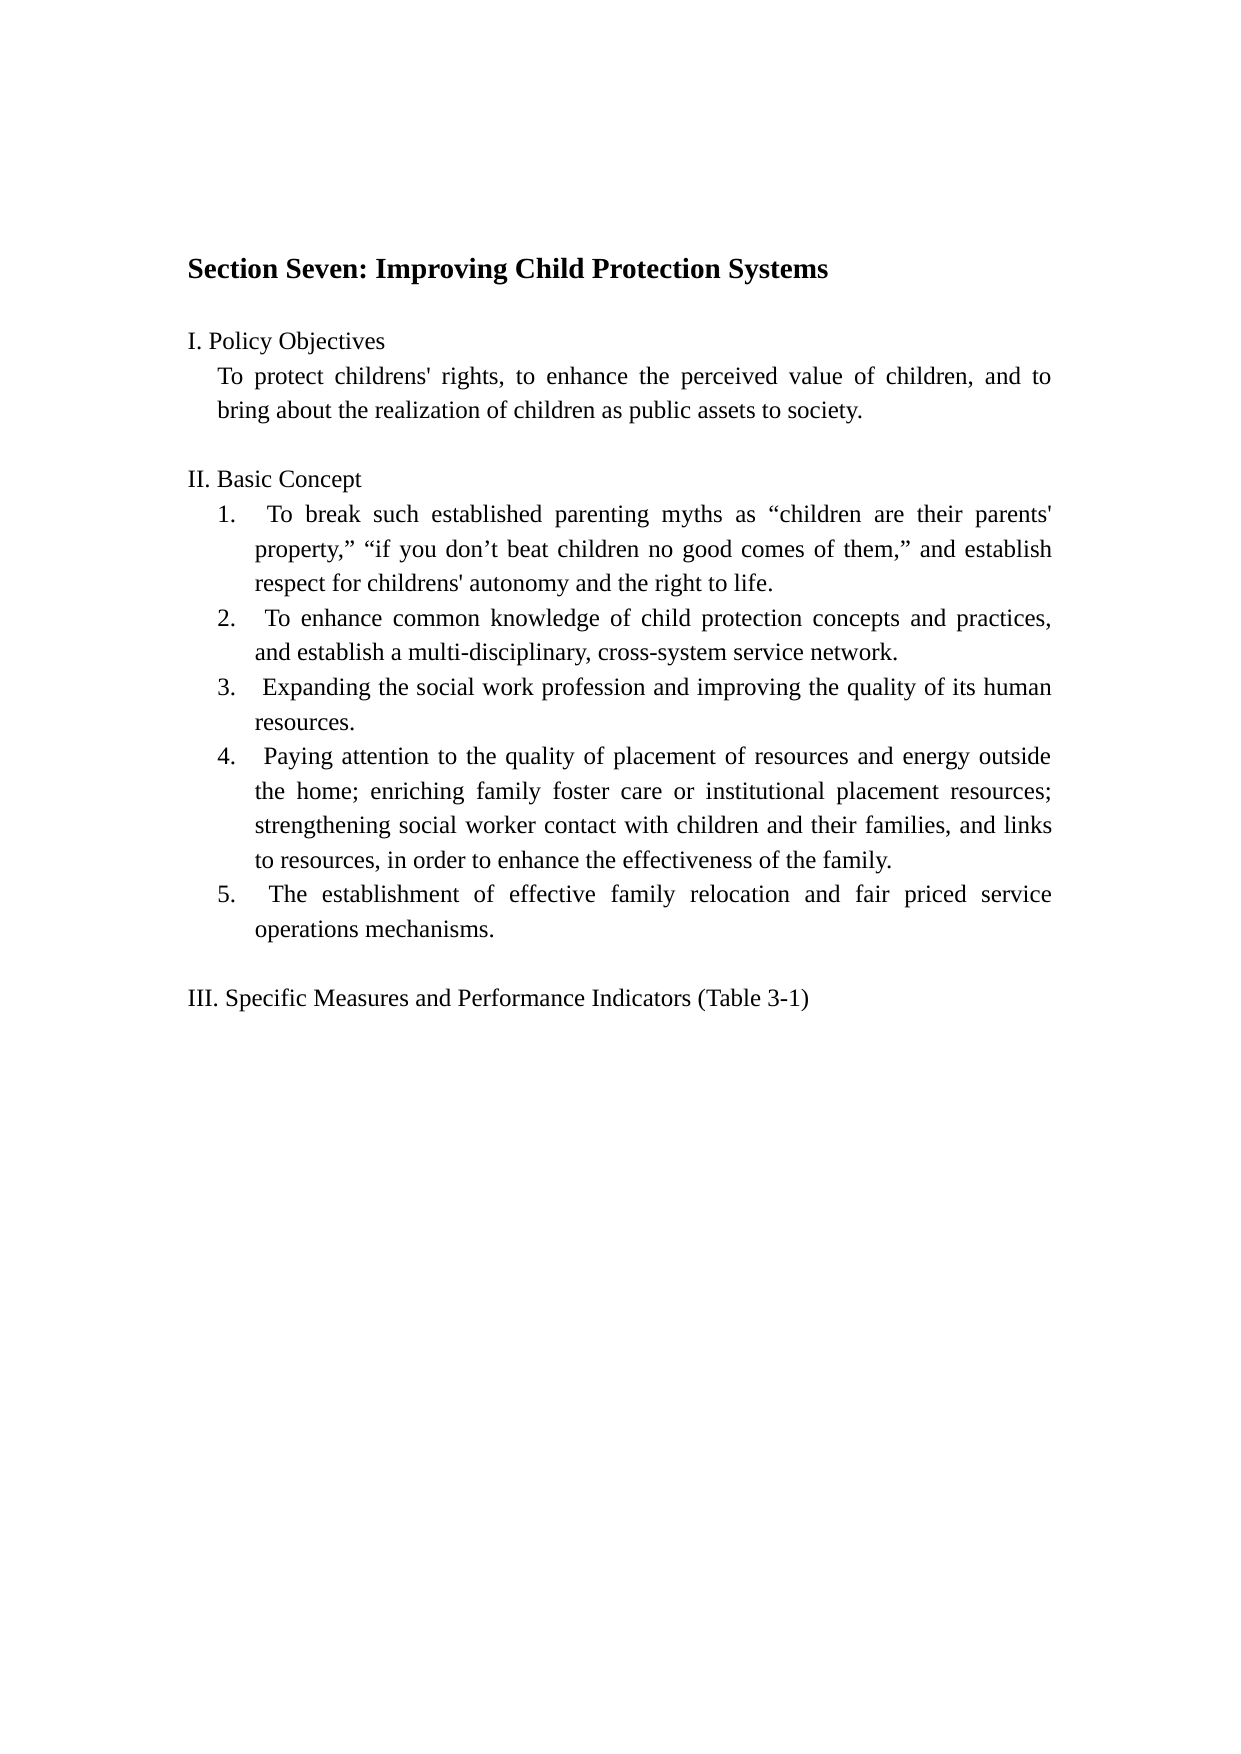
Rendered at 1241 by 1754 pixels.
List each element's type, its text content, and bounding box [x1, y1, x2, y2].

subtitle Section Seven: Improving Child Protection Systems [187, 252, 1053, 285]
text II. Basic Concept [187, 466, 1053, 493]
list To enhance common knowledge of child protection concepts and practices, and establish a multi-disciplinary, cross-system service network. [217, 604, 1053, 666]
list Expanding the social work profession and improving the quality of its human resources. [217, 673, 1053, 735]
text I. Policy Objectives [187, 327, 1053, 355]
list The establishment of effective family relocation and fair priced service operations mechanisms. [217, 881, 1053, 943]
list Paying attention to the quality of placement of resources and energy outside the home; enriching family foster care or institutional placement resources; strengthening social worker contact with children and their families, and links to resources, in order to enhance the effectiveness of the family. [217, 742, 1053, 874]
text III. Specific Measures and Performance Indicators (Table 3-1) [187, 984, 1053, 1012]
text To protect childrens' rights, to enhance the perceived value of children, and to bring about the realization of children as public assets to society. [217, 362, 1053, 424]
list To break such established parenting myths as “children are their parents' property,” “if you don’t beat children no good comes of them,” and establish respect for childrens' autonomy and the right to life. [217, 500, 1053, 597]
